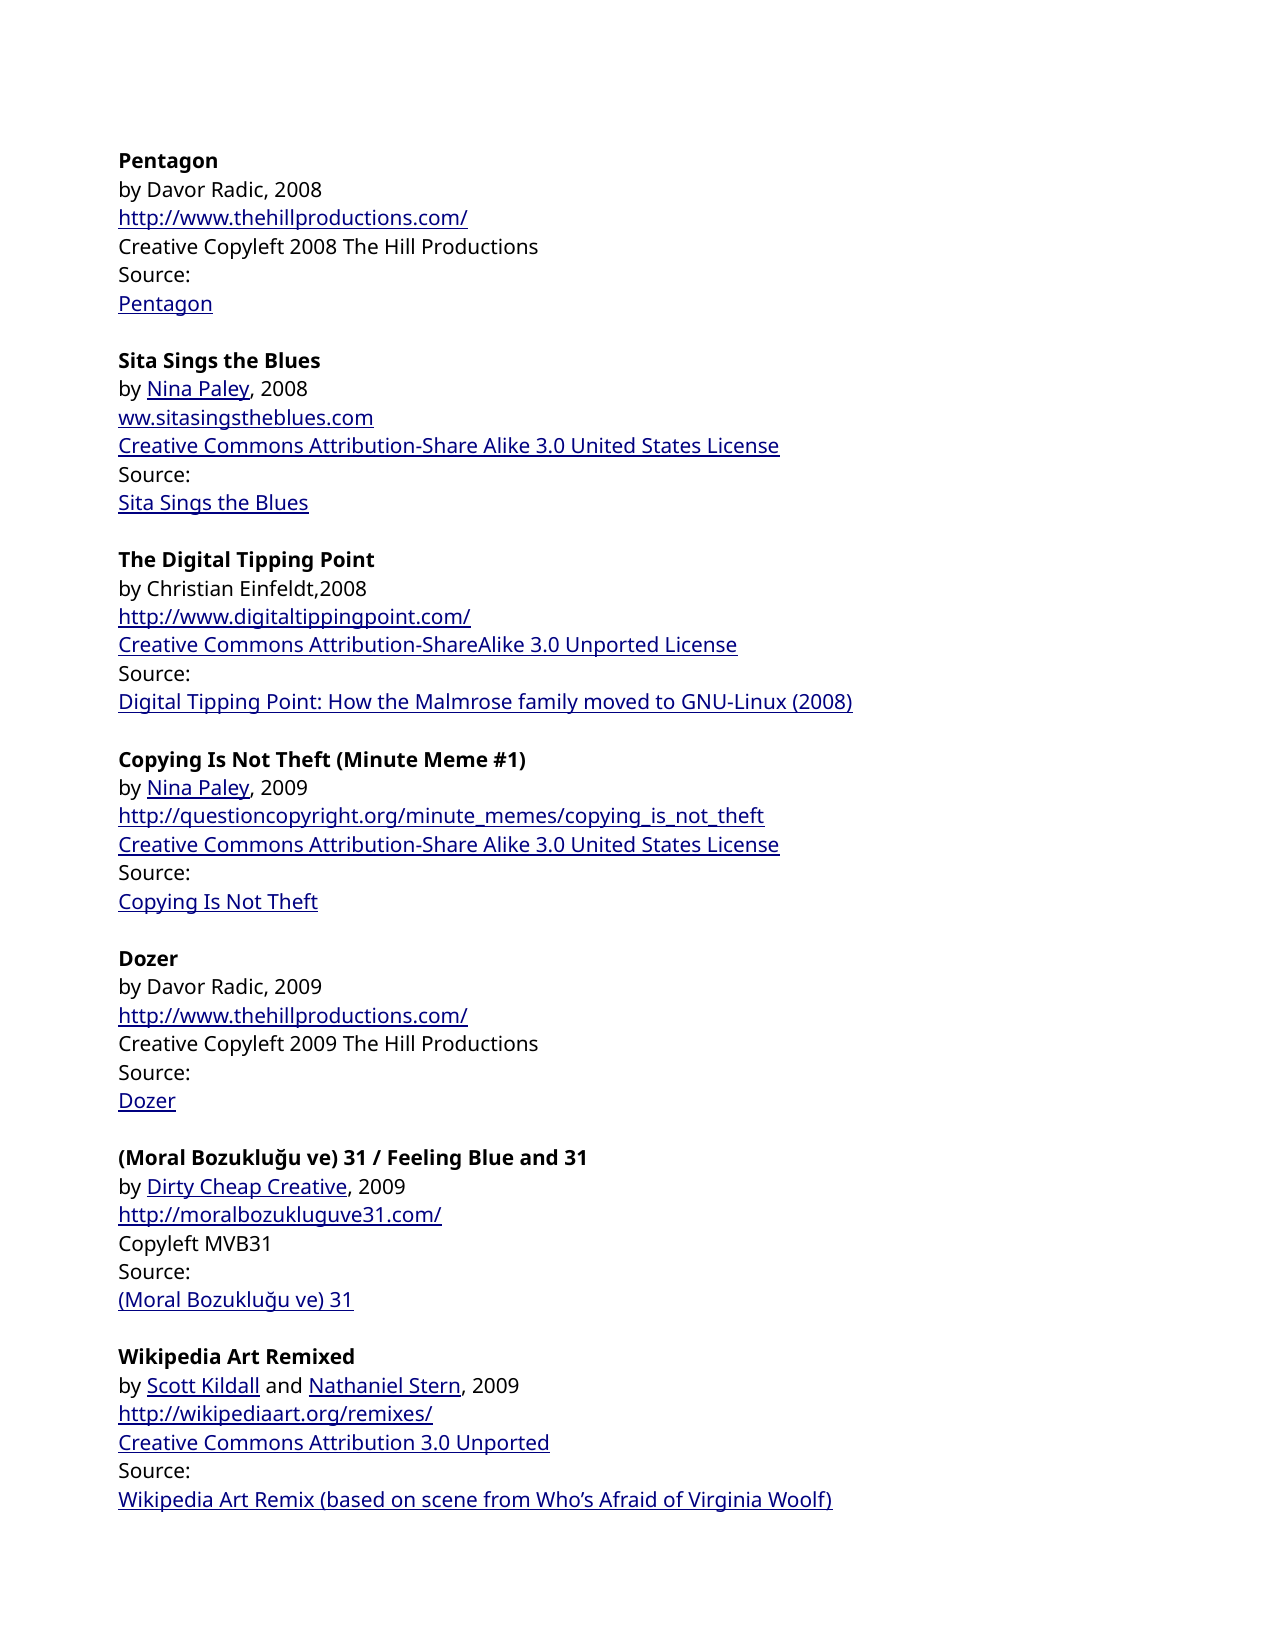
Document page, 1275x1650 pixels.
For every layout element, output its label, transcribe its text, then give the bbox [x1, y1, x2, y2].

text Sita Sings the Blues by Nina Paley, 2008 ww.sitasingstheblues.com Creative Commons Attribution-Share Alike 3.0 United States License Source: Sita Sings the Blues [118, 346, 1157, 517]
text The Digital Tipping Point by Christian Einfeldt,2008 http://www.digitaltippingpoint.com/ Creative Commons Attribution-ShareAlike 3.0 Unported License Source: Digital Tipping Point: How the Malmrose family moved to GNU-Linux (2008) [118, 545, 1157, 716]
text Copying Is Not Theft (Minute Meme #1) by Nina Paley, 2009 http://questioncopyright.org/minute_memes/copying_is_not_theft Creative Commons Attribution-Share Alike 3.0 United States License Source: Copying Is Not Theft [118, 745, 1157, 915]
text Dozer by Davor Radic, 2009 http://www.thehillproductions.com/ Creative Copyleft 2009 The Hill Productions Source: Dozer [118, 944, 1157, 1115]
text Pentagon by Davor Radic, 2008 http://www.thehillproductions.com/ Creative Copyleft 2008 The Hill Productions Source: Pentagon [118, 118, 1157, 317]
text (Moral Bozukluğu ve) 31 / Feeling Blue and 31 by Dirty Cheap Creative, 2009 http://moralbozukluguve31.com/ Copyleft MVB31 Source: (Moral Bozukluğu ve) 31 Wikipedia Art Remixed by Scott Kildall and Nathaniel Stern, 2009 http://wikipediaart.org/remixes/ Creative Commons Attribution 3.0 Unported Source: Wikipedia Art Remix (based on scene from Who’s Afraid of Virginia Woolf) [118, 1143, 1157, 1513]
